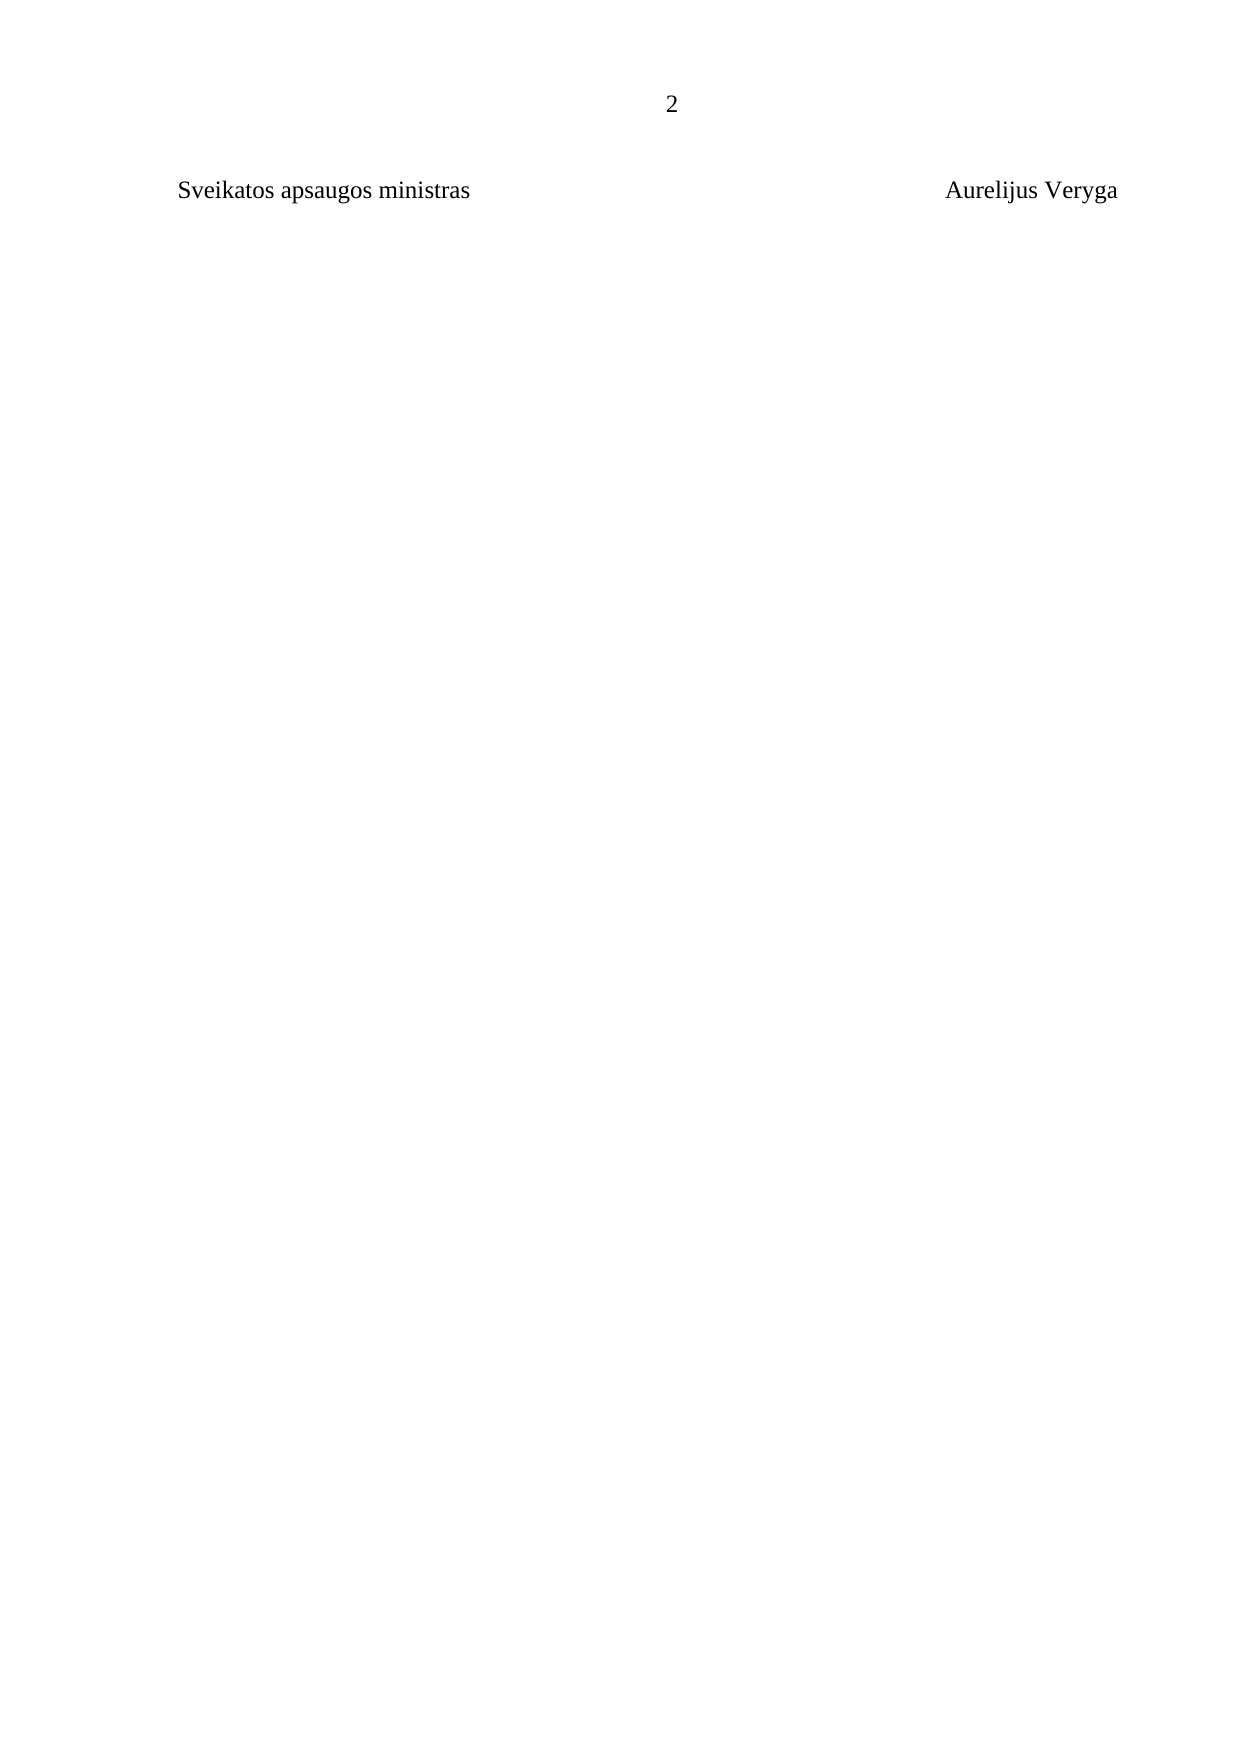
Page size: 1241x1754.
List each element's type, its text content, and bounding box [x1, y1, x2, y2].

text Sveikatos apsaugos ministras Aurelijus Veryga [177, 175, 1166, 204]
